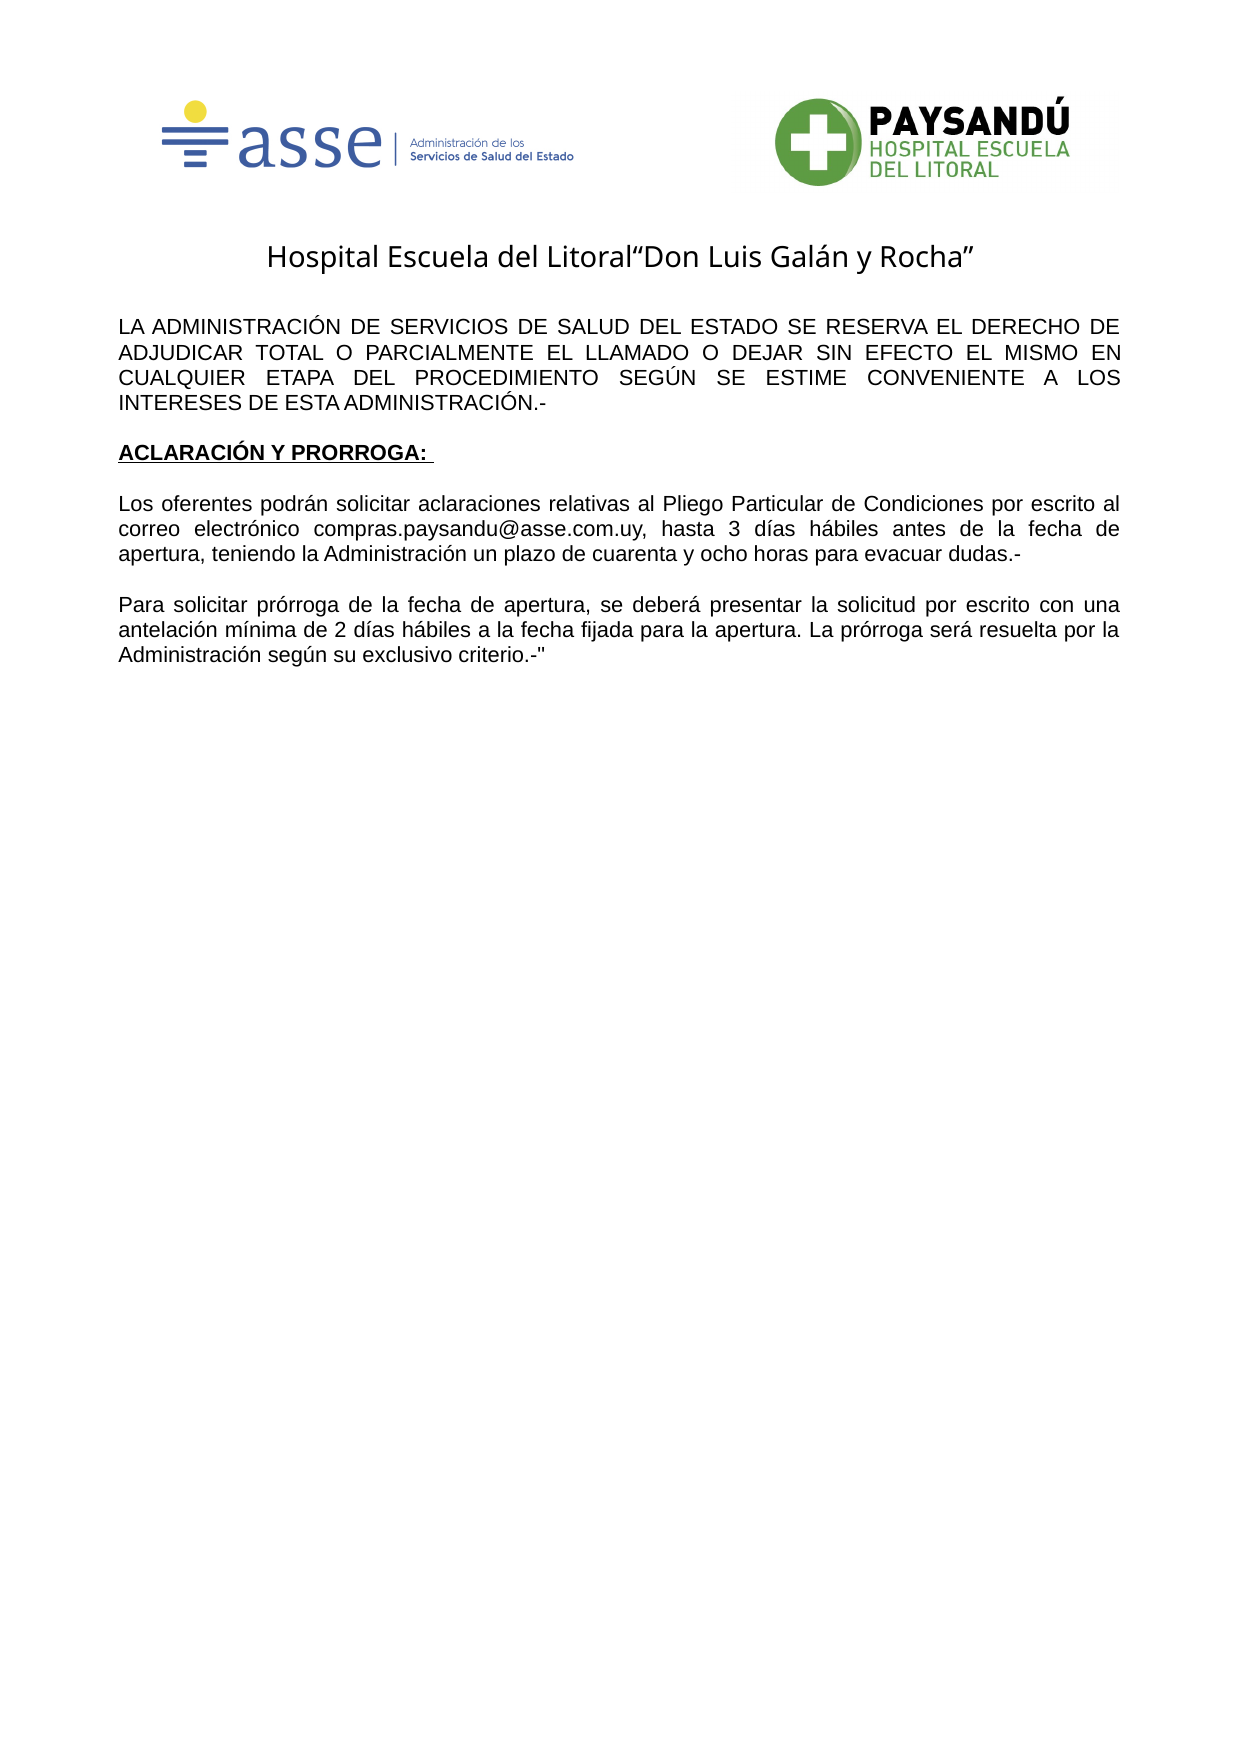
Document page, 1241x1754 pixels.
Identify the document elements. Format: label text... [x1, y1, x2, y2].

text ACLARACIÓN Y PRORROGA: [118, 440, 1137, 466]
text Los oferentes podrán solicitar aclaraciones relativas al Pliego Particular de Condiciones por escrito al correo electrónico compras.paysandu@asse.com.uy, hasta 3 días hábiles antes de la fecha de apertura, teniendo la Administración un plazo de cuarenta y ocho horas para evacuar dudas.- [118, 491, 1122, 566]
picture [115, 63, 619, 210]
text La Administración de Servicios de Salud del Estado se reserva el derecho de adjudicar total o parcialmente el llamado o dejar sin efecto el mismo en cualquier etapa del procedimiento según se estime conveniente a los intereses de esta Administración.- [118, 314, 1122, 415]
text Para solicitar prórroga de la fecha de apertura, se deberá presentar la solicitud por escrito con una antelación mínima de 2 días hábiles a la fecha fijada para la apertura. La prórroga será resuelta por la Administración según su exclusivo criterio.-" [118, 592, 1122, 667]
picture [731, 91, 1119, 193]
